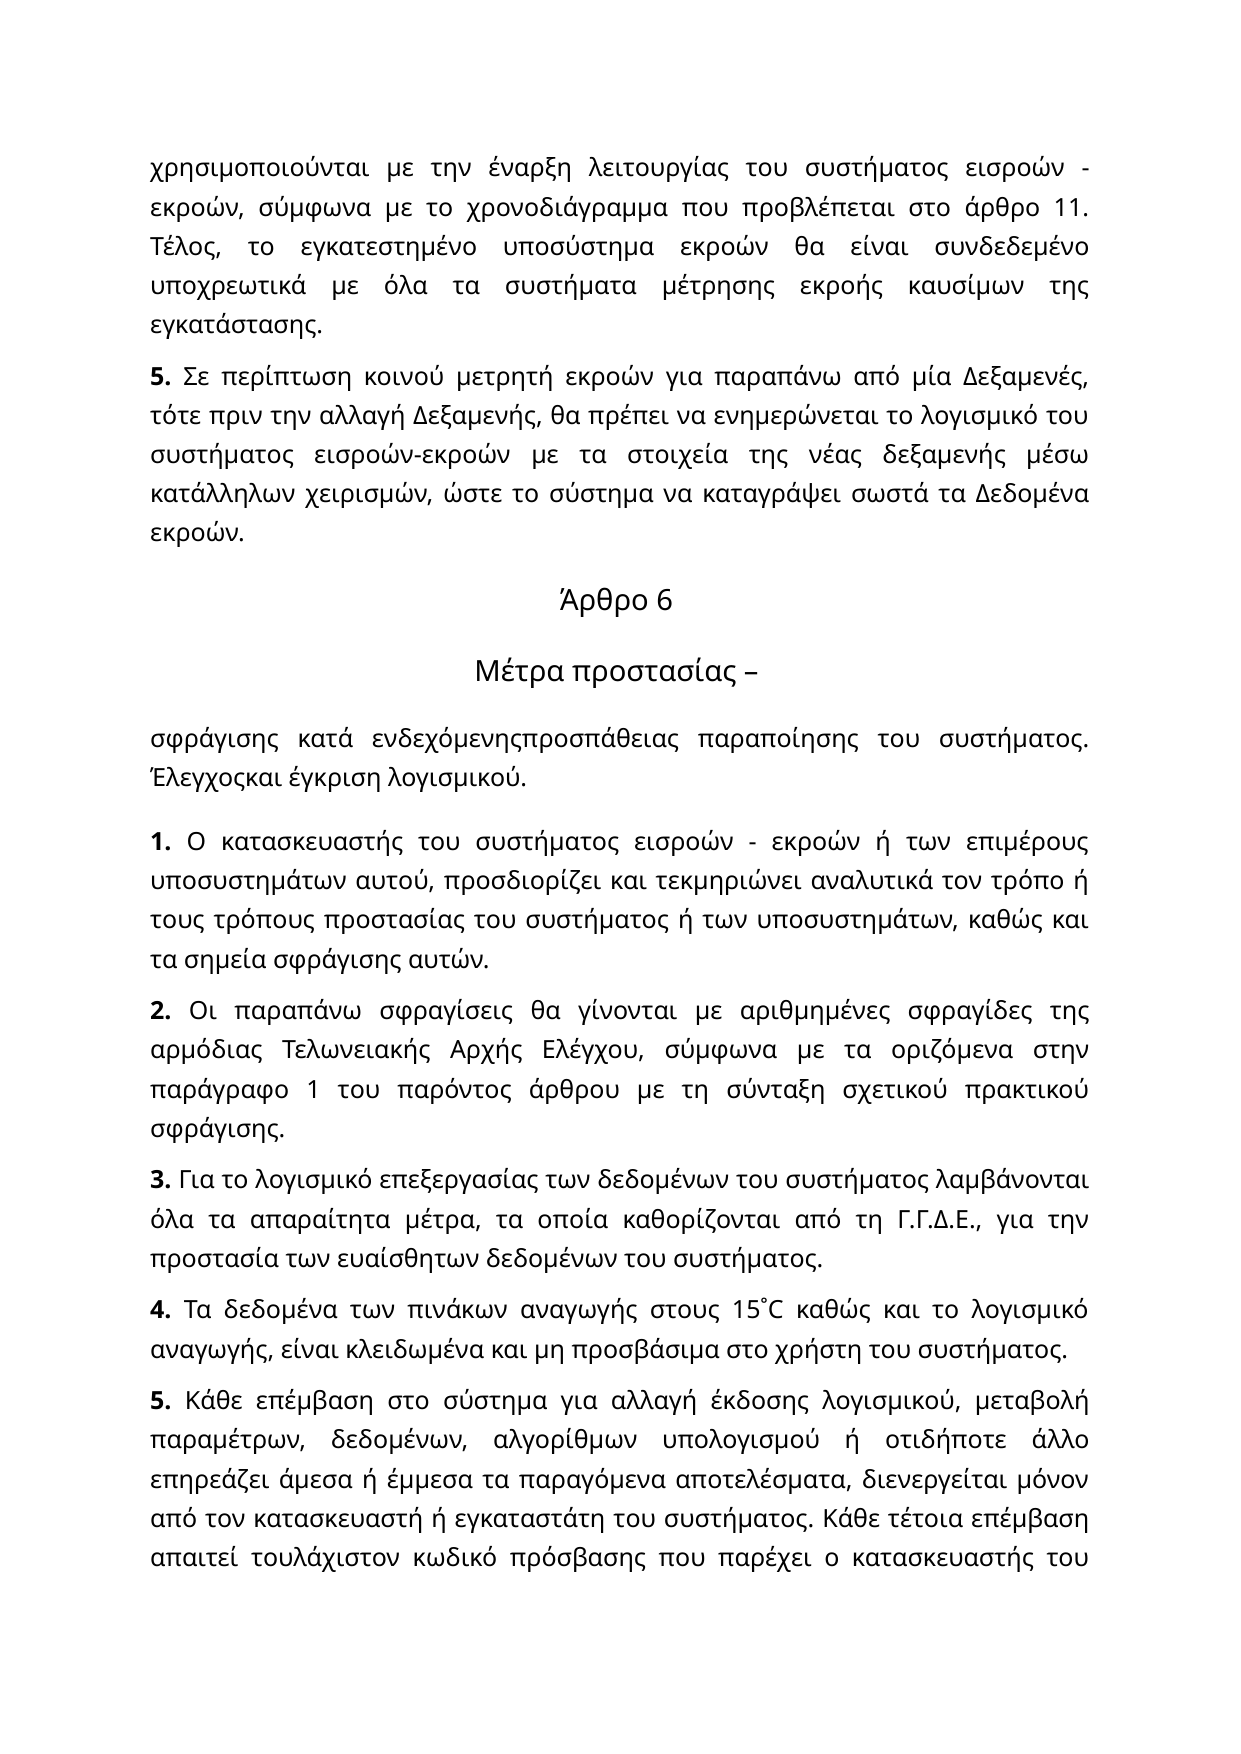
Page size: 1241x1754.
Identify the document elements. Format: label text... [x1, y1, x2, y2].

text 5. Κάθε επέμβαση στο σύστημα για αλλαγή έκδοσης λογισμικού, μεταβολή παραμέτρων, δεδομένων, αλγορίθμων υπολογισμού ή οτιδήποτε άλλο επηρεάζει άμεσα ή έμμεσα τα παραγόμενα αποτελέσματα, διενεργείται μόνον από τον κατασκευαστή ή εγκαταστάτη του συστήματος. Κάθε τέτοια επέμβαση απαιτεί τουλάχιστον κωδικό πρόσβασης που παρέχει ο κατασκευαστής του [150, 1383, 1090, 1574]
text 2. Οι παραπάνω σφραγίσεις θα γίνονται με αριθμημένες σφραγίδες της αρμόδιας Τελωνειακής Αρχής Ελέγχου, σύμφωνα με τα οριζόμενα στην παράγραφο 1 του παρόντος άρθρου με τη σύνταξη σχετικού πρακτικού σφράγισης. [150, 993, 1090, 1144]
text χρησιμοποιούνται με την έναρξη λειτουργίας του συστήματος εισροών - εκροών, σύμφωνα με το χρονοδιάγραμμα που προβλέπεται στο άρθρο 11. Τέλος, το εγκατεστημένο υποσύστημα εκροών θα είναι συνδεδεμένο υποχρεωτικά με όλα τα συστήματα μέτρησης εκροής καυσίμων της εγκατάστασης. [150, 150, 1090, 341]
text 3. Για το λογισμικό επεξεργασίας των δεδομένων του συστήματος λαμβάνονται όλα τα απαραίτητα μέτρα, τα οποία καθορίζονται από τη Γ.Γ.Δ.Ε., για την προστασία των ευαίσθητων δεδομένων του συστήματος. [150, 1162, 1090, 1274]
subtitle Μέτρα προστασίας – [150, 650, 1090, 689]
text 1. Ο κατασκευαστής του συστήματος εισροών - εκροών ή των επιμέρους υποσυστημάτων αυτού, προσδιορίζει και τεκμηριώνει αναλυτικά τον τρόπο ή τους τρόπους προστασίας του συστήματος ή των υποσυστημάτων, καθώς και τα σημεία σφράγισης αυτών. [150, 824, 1090, 975]
text σφράγισης κατά ενδεχόμενηςπροσπάθειας παραποίησης του συστήματος. Έλεγχοςκαι έγκριση λογισμικού. [150, 720, 1090, 794]
text 4. Τα δεδομένα των πινάκων αναγωγής στους 15˚C καθώς και το λογισμικό αναγωγής, είναι κλειδωμένα και μη προσβάσιμα στο χρήστη του συστήματος. [150, 1292, 1090, 1365]
subtitle Άρθρο 6 [150, 579, 1090, 619]
text 5. Σε περίπτωση κοινού μετρητή εκροών για παραπάνω από μία Δεξαμενές, τότε πριν την αλλαγή Δεξαμενής, θα πρέπει να ενημερώνεται το λογισμικό του συστήματος εισροών-εκροών με τα στοιχεία της νέας δεξαμενής μέσω κατάλληλων χειρισμών, ώστε το σύστημα να καταγράψει σωστά τα Δεδομένα εκροών. [150, 358, 1090, 549]
